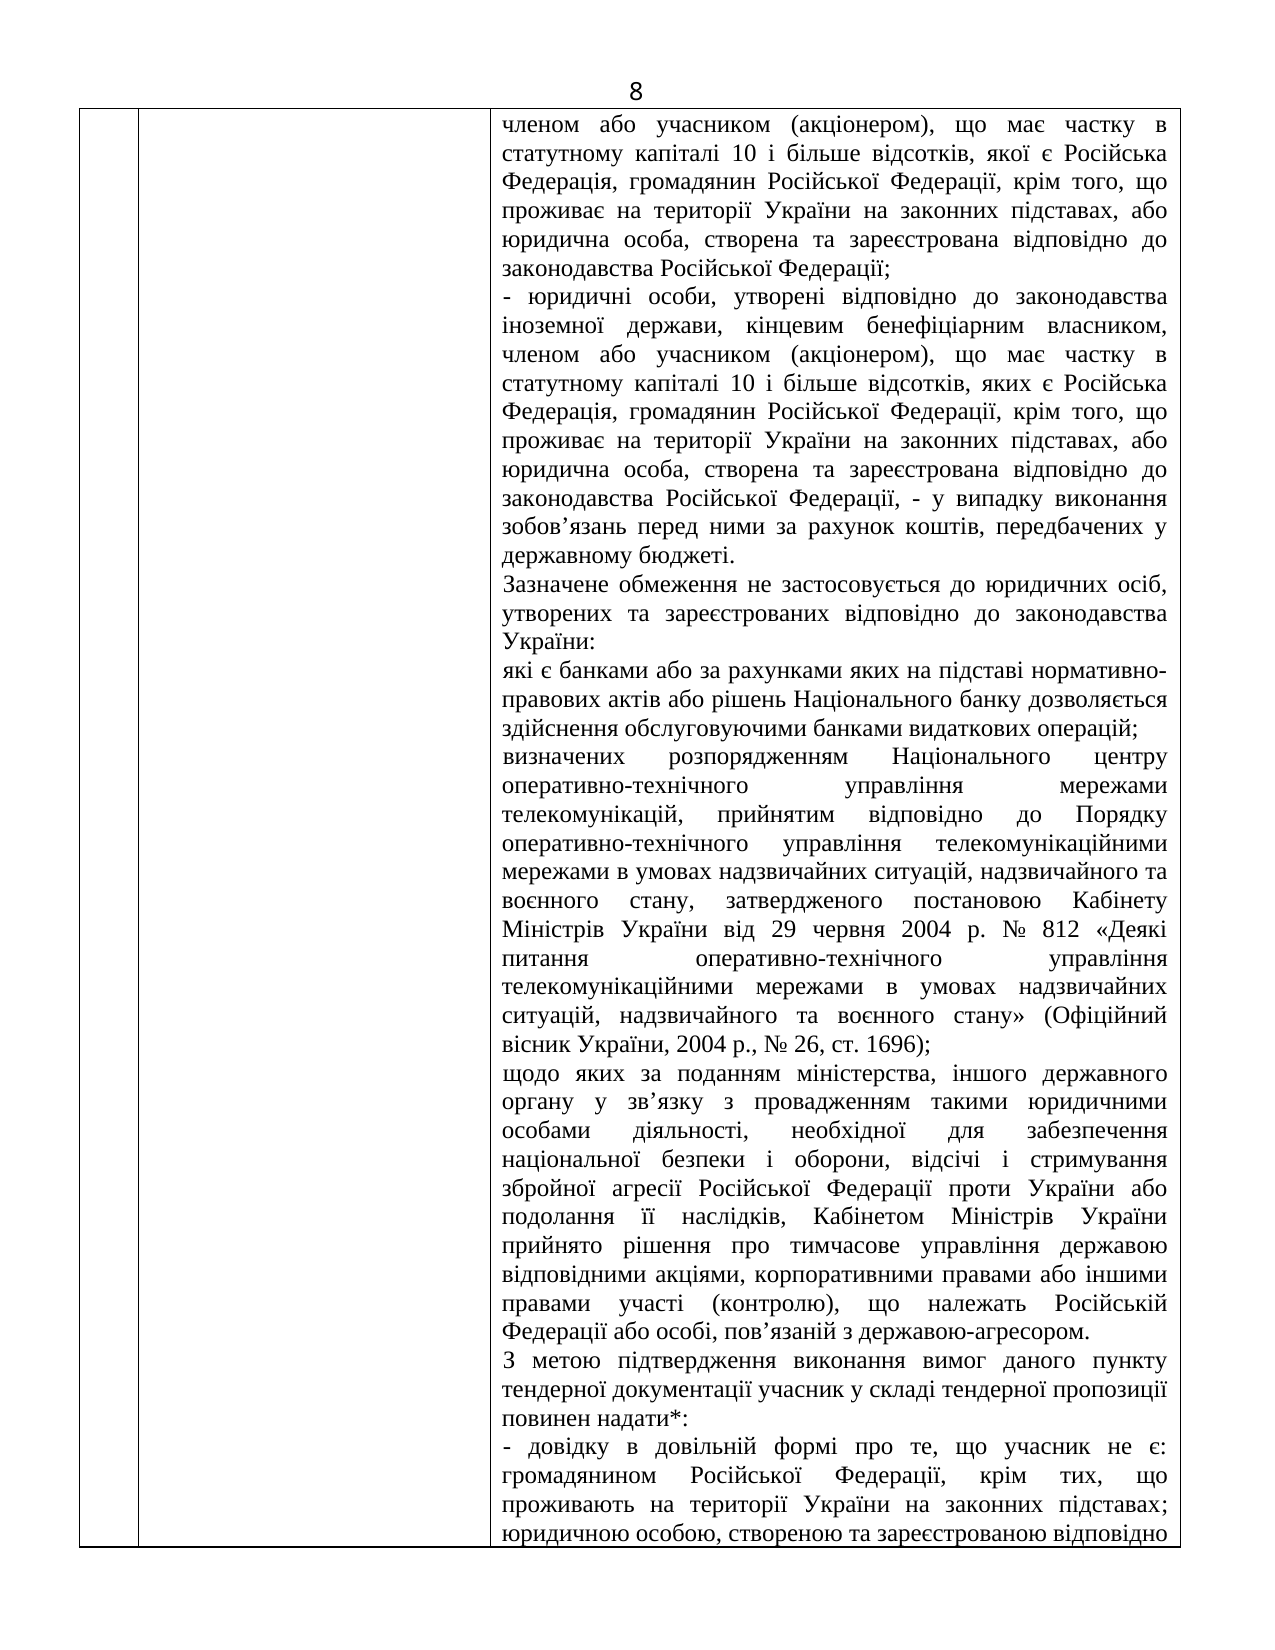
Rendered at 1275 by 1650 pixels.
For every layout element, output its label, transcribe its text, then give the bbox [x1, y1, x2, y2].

table_cell 1.1. Тендерна пропозиція подається в електронному вигляді через електронну систему закупівель шляхом заповнення електронних форм з окремими полями, де зазначається інформація про ціну, інші критерії оцінки (у разі їх встановлення замовником), інформація від учасника процедури закупівлі про його відповідність кваліфікаційним (кваліфікаційному) критеріям (у разі їх встановлення замовником), наявність/відсутність підстав, установлених у пункті 47 Особливостей і в тендерній документації, та шляхом завантаження необхідних документів, що вимагаються замовником у тендерній документації, у т.ч. відповідно до вимог абзацу першого частини 3 статті 22 Закону. Учасник відповідно до вимог цієї тендерної документації повинен надати у складі тендерної пропозиції: 1) заповнену та підписану тендерну пропозицію за формою, наведеною у Додатку 1 до тендерної документації; 2) інформацію та документи, що підтверджують відповідність учасника кваліфікаційним критеріям (Додаток 2 до тендерної документації); 3) інформацію щодо відповідності учасника вимогам, визначеним у пункті 47 Особливостей (Додаток 3 до тендерної документації); 4) інформацію про необхідні технічні, якісні та кількісні характеристики предмета закупівлі, підготовлені у відповідності з вимогами п.6 розділу 3 тендерної документації та Додатку 4 до тендерної документації; 5) для учасників-юридичних осіб - копію статуту зі змінами та доповненнями з відміткою державного реєстратора (у випадку відсутності відмітки державного реєстратора на статуті, учасник додатково у складі тендерної пропозиції повинен надати довідку або опис, де зазначено код доступу, за яким існує можливість перевірити достовірність наданого статуту або переглянути електронну версію документу або інший установчий документ зі змінами (у випадку законодавчо обумовленої відсутності статуту)). У разі, якщо учасник здійснює господарську діяльність на підставі модельного статуту, надається копія відповідного рішення загальних зборів учасників; 6) копію або оригінал документу, який підтверджує статус та повноваження особи учасника на підписання документів тендерної пропозиції та договору за результатами торгів: довідку щодо особи (осіб), уповноваженої (их) на підписання документів тендерної пропозиції та договору про закупівлю; для учасників-юридичних осіб - у разі підписання керівником організації-учасника – протокол зборів засновників про призначення директора, президента, голови правління тощо, наказ про призначення керівника або виписка (витяг) із зазначених документів; у разі підписання іншою особою – доручення (довіреність) керівника учасника та документальне підтвердження статусу та повноважень особи, яка видала доручення (довіреність), щодо видачі доручення (довіреності)) (протокол зборів засновників про призначення директора, президента, голови правління тощо, наказ про призначення керівника або виписка (витяг) із зазначених документів); для учасників-юридичних осіб - довідка у довільній формі про відсутність/наявність статутних обмежень* щодо права уповноваженої особи учасника на підписання договору на суму наданої тендерної пропозиції; * При наявності обмежень у Статуті органів управління учасника (господарського товариства) на укладання договорів, відповідно до Господарського кодексу України, обов’язково надається рішення загальних зборів учасників (засновників) товариства, яке дає право підписання договору на суму наданої пропозиції, завірене належним чином; 7) інформацію (гарантійний лист) на заміну персоналу у разі його тимчасової непрацездатності або звільнення; 8) довідка (або інший документ), видана(ий) Державною податковою службою України (або територіальним органом або державною податковою інспекцією) про наявність зареєстрованих рахунків в банківських установах, не більше двохмісячної давнини відносно дати кінцевого строку подання тендерних пропозицій; 9) довідка(и) не раніше, ніж десятиденної давнини по відношенню до дати кінцевого строку подання тендерних пропозицій, видана(і) банківськими установами, у яких обслуговується учасник, про відсутність заборгованості по сплаті відсотків за кредитами. Довідка(и) надаються з усіх банківських установ, вказаних у довідці(ах)/іншому документі, виданому Державною податковою службою України (або територіальним органом або державною податковою інспекцією); Учасник торгів – нерезидент у складі пропозиції повинен надати: - довідку банку про фінансову спроможність учасника торгів – нерезидента; - довідку, що підтверджує задовільний фінансовий стан учасника торгів – нерезидента, виданої уповноваженим органом реєстрації в країні нерезидента. 10) у разі якщо тендерна пропозиція подається об’єднанням учасників, учасник у складі тендерної пропозиції надає документ про створення такого об’єднання; 11) проект договору, підготовлений у відповідності з Додатком 5, який повинен бути заповнений для сторони учасника, включаючи додатки та специфікації до нього, підписаний уповноваженою особою учасника і містити печатку учасника. При заповнені проекту договору та додатків до договору цінові показники можуть не зазначатися (не заповнюватися); 12) довідку/лист у довільній формі, яка/який підтверджує, що учасник ознайомився з проектом договору та гарантує виконання своїх зобов’язання за ним; 13) довідку/лист у довільній формі, яка/який підтверджує, що у замовника, який проводить процедуру закупівлі, відсутні підстави для застосування до учасника торгів, який подав тендерну пропозицію, оперативно-господарських санкцій, передбачених пунктом 4 частини 1 статті 236 Господарського кодексу України; 14) гарантійний лист, яким учасник підтверджує, що учасник, засновник(и) учасника, кінцевий(і) бенефеціар(и) учасника, член або учасник (акціонер) юридичної особи - учасника процедури закупівлі, предмет закупівлі, запропонований на торги, не перебувають під дією спеціальних економічних та інших обмежувальних заходів чи спеціальних санкцій за порушення законодавства про зовнішньоекономічну діяльність, а також будь-яких інших обставин та заходів нормативного, адміністративного чи іншого характеру, що перешкоджають укладенню та/або виконанню договору про закупівлю, передбачених, зокрема, але не виключно, Законом України «Про санкції», Законом України «Про запобігання та протидію легалізації (відмиванню) доходів, одержаних злочинним шляхом, фінансуванню тероризму та фінансуванню розповсюдження зброї масового знищення», постановою Кабінету Міністрів від 07.11.2014р. №595 «Деякі питання фінансування бюджетних установ, здійснення соціальних виплат населенню та надання фінансової підтримки окремим підприємствам і організаціям Донецької та Луганської областей, а також інших платежів з рахунків, відкритих в органах Казначейства», постановою Кабінету Міністрів від 16.12.2015р. №1035 «Про обмеження поставок окремих товарів (робіт, послуг) з тимчасово окупованої території на іншу територію України та/або з іншої території України на тимчасово окуповану територію», постановою Кабінету Міністрів України від 30.12.2015 №1147 «Про заборону ввезення на митну територію України товарів, що походять з Російської Федерації», постановою Кабінету Міністрів України від 09.04.2022 №426 «Про застосування заборони ввезення товарів з Російської Федерації»; 16) відповідно до вимог частини 2 статті 13 Закону України «Про забезпечення прав і свобод громадян та правовий режим на тимчасово окупованій території України» здійснення господарської діяльності юридичними особами, фізичними особами - підприємцями та фізичними особами, які провадять незалежну професійну діяльність, місцезнаходженням (місцем проживання) яких є тимчасово окупована територія, дозволяється виключно після зміни їхньої податкової адреси на іншу територію України. Правочин, стороною якого є суб’єкт господарювання, місцезнаходженням (місцем проживання) якого є тимчасово окупована територія, є нікчемним. На такі правочини не поширюється дія положення абзацу другого частини другої статті 215 Цивільного кодексу України. У зв’язку з цим, у складі тендерної пропозиції учасник повинен надати гарантійний лист про те, що місцезнаходженням (місцем проживання) суб’єкта господарювання, який є учасником, не є територіальна громада, яка перебуває в тимчасовій окупації*. *Замовник перевіряє інформацію щодо учасника згідно Переліку територій, на яких ведуться (велися) бойові дії або тимчасово окупованих Російською Федерацією, затвердженого наказом Мінреінтеграції від 22.12.2022 р. №309. 17) відповідно до вимог пп.1 п.1 постанови Кабінету Міністрів України від 03.03.2022 №187 «Про забезпечення захисту національних інтересів за майбутніми позовами держави Україна у зв’язку з військовою агресією Російської Федерації» в якості учасника не можуть виступати: - громадяни Російської Федерації, крім тих, що проживають на території України на законних підставах; - юридичні особи, створені та зареєстровані відповідно до законодавства Російської Федерації; - юридичні особи, створені та зареєстровані відповідно до законодавства України, кінцевим бенефіціарним власником, членом або учасником (акціонером), що має частку в статутному капіталі 10 і більше відсотків, якої є Російська Федерація, громадянин Російської Федерації, крім того, що проживає на території України на законних підставах, або юридична особа, створена та зареєстрована відповідно до законодавства Російської Федерації; - юридичні особи, утворені відповідно до законодавства іноземної держави, кінцевим бенефіціарним власником, членом або учасником (акціонером), що має частку в статутному капіталі 10 і більше відсотків, яких є Російська Федерація, громадянин Російської Федерації, крім того, що проживає на території України на законних підставах, або юридична особа, створена та зареєстрована відповідно до законодавства Російської Федерації, - у випадку виконання зобов’язань перед ними за рахунок коштів, передбачених у державному бюджеті. Зазначене обмеження не застосовується до юридичних осіб, утворених та зареєстрованих відповідно до законодавства України: які є банками або за рахунками яких на підставі нормативно-правових актів або рішень Національного банку дозволяється здійснення обслуговуючими банками видаткових операцій; визначених розпорядженням Національного центру оперативно-технічного управління мережами телекомунікацій, прийнятим відповідно до Порядку оперативно-технічного управління телекомунікаційними мережами в умовах надзвичайних ситуацій, надзвичайного та воєнного стану, затвердженого постановою Кабінету Міністрів України від 29 червня 2004 р. № 812 «Деякі питання оперативно-технічного управління телекомунікаційними мережами в умовах надзвичайних ситуацій, надзвичайного та воєнного стану» (Офіційний вісник України, 2004 р., № 26, ст. 1696); щодо яких за поданням міністерства, іншого державного органу у зв’язку з провадженням такими юридичними особами діяльності, необхідної для забезпечення національної безпеки і оборони, відсічі і стримування збройної агресії Російської Федерації проти України або подолання її наслідків, Кабінетом Міністрів України прийнято рішення про тимчасове управління державою відповідними акціями, корпоративними правами або іншими правами участі (контролю), що належать Російській Федерації або особі, пов’язаній з державою-агресором. З метою підтвердження виконання вимог даного пункту тендерної документації учасник у складі тендерної пропозиції повинен надати*: - довідку в довільній формі про те, що учасник не є: громадянином Російської Федерації, крім тих, що проживають на території України на законних підставах; юридичною особою, створеною та зареєстрованою відповідно до законодавства Російської Федерації; юридичною особою, створеною та зареєстрованою відповідно до законодавства України, кінцевим бенефіціарним власником, членом або учасником (акціонером), що має частку в статутному капіталі 10 і більше відсотків, якої є Російська Федерація, громадянин Російської Федерації, крім того, що проживає на території України на законних підставах, або юридична особа, створена та зареєстрована відповідно до законодавства Російської Федерації; юридичною особою, утвореною відповідно до законодавства іноземної держави, кінцевим бенефіціарним власником, членом або учасником (акціонером), що має частку в статутному капіталі 10 і більше відсотків, яких є Російська Федерація, громадянин Російської Федерації, крім того, що проживає на території України на законних підставах, або юридична особа, створена та зареєстрована відповідно до законодавства Російської Федерації, - у випадку виконання зобов’язань перед ними за рахунок коштів, передбачених у державному бюджеті; - законність підстав проживання на території України кінцевого(их) бенефіціарного(их) власника(ів) – громадянина/громадян Російської Федерації підтверджується наданням у складі тендерної пропозиції одного з таких документів: а) паспорт громадянина колишнього СРСР зразка 1974 року з відміткою про постійну чи тимчасову прописку на території України або зареєстрував на території України свій національний паспорт; б) посвідку на постійне чи тимчасове проживання на території України; в) військовий квиток, виданий російському громадянину, який уклав контракт про проходження військової служби у Збройних Силах України; г) посвідчення біженця чи документ, що підтверджує надання притулку в Україні (стаття 1 Закону України «Про громадянство України»); *Згідно роз'яснення Міністерства юстиції України від 08.03.2022 № 24560/8.1.3/10-22. 18) лист-згоду на збір та обробку персональних даних, підписаний посадовою особою учасника уповноваженою на підписання тендерної пропозиції та договору про закупівлю, форма якого наведена у Додатку № 11 до цієї тендерної документації; 19) інші документи та матеріали, які повинні бути оформлені та подані учасниками згідно з цією тендерною документацією, у т.ч. Розділом 6 тендерної документації. Учасники-фізичні особи у складі тендерної пропозиції подають інформацію про реєстраційний номер облікової картки платника податків, та/або серію та номер паспорта (для фізичних осіб, які через свої релігійні переконання відмовляються від прийняття реєстраційного номера облікової картки платника податків та повідомили про це відповідний орган державної фіскальної служби(державної податкової служби) і мають відмітку у паспорті). Для правильного оформлення тендерної пропозиції учасник вивчає всі інструкції, форми, терміни та специфікації, наведені у тендерній документації. Неспроможність подати всю інформацію, що потребує тендерна документація, або подання пропозиції, яка не відповідає встановленим вимогам, буде віднесена на ризик учасника та спричинить за собою відхилення тендерної пропозиції. Документи та інформація, які вимагаються замовником відповідно до вимог цієї тендерної документації у складі тендерної пропозиції, але не передбачені чинним законодавством України для учасників, не подаються останніми в складі своєї тендерної пропозиції. При цьому, такий учасник повинен у складі тендерної пропозиції надати аналог документу (при наявності) з відповідним поясненням подання аналогу документу з посиланням на відповідні нормативно-правові акти або пояснювальну записку з обґрунтуванням та причинами неподання документів та інформації, у т.ч. аналогів документу/інформації, з посиланням на відповідні нормативно-правові акти. Замовник не заперечує щодо надання учасником за його бажанням будь-яких додаткових документів про досвід учасника та його технічні можливості щодо постачання предмета закупівлі. Неподання таких додаткових документів, які не вимагаються тендерною документацією, не буде розцінено як невідповідність тендерної пропозиції умовам тендерної документації. Достовірність інформації, що надається у складі тендерної пропозиції згідно з вимогами тендерної документації та додатками до неї, підтверджується відкритою інформацією, оприлюдненою на сайтах виробників/офіційних дилерів/дистриб’юторів, інформацією, що оприлюднена у формі відкритих даних згідно із Законом України «Про доступ до публічної інформації» та/або міститься у відкритих єдиних державних реєстрах/судових реєстрах, доступ до яких є вільним, або інформацією/публічною інформацією, що є доступною в електронній системі закупівель. 1.2. Усі сторінки/аркуші тендерної пропозиції учасника, які містять інформацію, у т.ч. документи, отримані в електронній формі згідно з чинним законодавством та роздруковані, повинні містити підпис уповноваженої особи учасника та печатку* учасника. *Ця вимога не стосується учасників, які здійснюють діяльність без печатки згідно з чинним законодавством. У випадках, коли в тендерній документації наявна вимога замовника щодо надання копії документу або належним чином засвідченої копії документу – це означає, що має бути надана копія, яка повинна містити власноручний підпис уповноваженої посадової особи або представника учасника процедури закупівлі, а також відбиток печатки учасника. У всіх інших випадках замовник вимагає надання оригіналу або нотаріально посвідченої копії відповідного документу. У разі надання оригіналу та/або нотаріально посвідченої копії документа замість нотаріально посвідченої копії та/або копії документа, що вимагались замовником, будуть вважатись належним чином виконаною вимогою щодо надання нотаріально посвідченої копії та/або копії документа. Сторінки тендерної пропозиції, які є оригіналами, що видані учаснику іншими установами, організаціями, підприємствами або посвідчені нотаріально, можуть не містити власноручного підпису уповноваженої посадової особи або представника учасника процедури закупівлі та відбитку печатки* учасника. Замовник не вимагає від учасників засвідчувати документи (матеріали та інформацію), що подаються у складі тендерної пропозиції, печаткою та підписом уповноваженої особи, якщо такі документи (матеріали та інформація) надані у формі електронного документа через електронну систему закупівель із накладанням електронного підпису, що базується на кваліфікованому сертифікаті електронного підпису, відповідно до вимог Закону України «Про електронні довірчі послуги». Всі сторінки тендерної пропозиції, на яких зроблені будь-які окремі записи або правки, засвідчуються власноручним підписом уповноваженої особи учасника. Відповідальність за помилки друку у документах тендерної пропозиції несе учасник. У разі надання довідок у вигляді роздрукованого електронного документу, такі довідки повинні містити обов’язкові атрибути (QR-код та/або № документа, запиту тощо) за допомогою яких можна перевірити автентичність цих документів. Відповідно до п.19 частини 2 статті 22 Закону дана тендерна документація містить опис та приклади формальних (несуттєвих) помилок, допущення яких учасниками не призведе до відхилення їх тендерних пропозицій. Замовник не відхиляє тендерні пропозиції через допущення формальних помилок, перелік яких затверджений наказом Міністерства розвитку економіки, торгівлі та сільського господарства України від 15 квітня 2020 року № 710, до яких відносяться: 1) інформація/документ, подана учасником процедури закупівлі у складі тендерної пропозиції, містить помилку (помилки) у частині: - уживання великої літери; - уживання розділових знаків та відмінювання слів у реченні; - використання слова або мовного звороту, запозичених з іншої мови; - зазначення унікального номера оголошення про проведення конкурентної процедури закупівлі, присвоєного електронною системою закупівель та/або унікального номера повідомлення про намір укласти договір про закупівлю - помилка в цифрах; - застосування правил переносу частини слова з рядка в рядок; - написання слів разом та/або окремо, та/або через дефіс; - нумерації сторінок/аркушів (у тому числі кілька сторінок/аркушів мають однаковий номер, пропущені номери окремих сторінок/аркушів, немає нумерації сторінок/аркушів, нумерація сторінок/аркушів не відповідає переліку, зазначеному в документі); 2) помилка, зроблена учасником процедури закупівлі під час оформлення тексту документа/унесення інформації в окремі поля електронної форми тендерної пропозиції (у тому числі комп'ютерна коректура, заміна літери (літер) та/або цифри (цифр), переставлення літер (цифр) місцями, пропуск літер (цифр), повторення слів, немає пропуску між словами, заокруглення числа), що не впливає на ціну тендерної пропозиції учасника процедури закупівлі та не призводить до її спотворення та/або не стосується характеристики предмета закупівлі, кваліфікаційних критеріїв до учасника процедури закупівлі; 3) невірна назва документа (документів), що подається учасником процедури закупівлі у складі тендерної пропозиції, зміст якого відповідає вимогам, визначеним замовником у тендерній документації; 4) окрема сторінка (сторінки) копії документа (документів) не завірена підписом та/або печаткою учасника процедури закупівлі (у разі її використання); 5) у складі тендерної пропозиції немає документа (документів), на який посилається учасник процедури закупівлі у своїй тендерній пропозиції, при цьому замовником не вимагається подання такого документа в тендерній документації; 6) подання документа (документів) учасником процедури закупівлі у складі тендерної пропозиції, що не містить власноручного підпису уповноваженої особи учасника процедури закупівлі, якщо на цей документ (документи) накладено її кваліфікований електронний підпис; 7) подання документа (документів) учасником процедури закупівлі у складі тендерної пропозиції, що складений у довільній формі та не містить вихідного номера; 8) подання документа учасником процедури закупівлі у складі тендерної пропозиції, що є сканованою копією оригіналу документа/електронного документа; 9) подання документа учасником процедури закупівлі у складі тендерної пропозиції, який засвідчений підписом уповноваженої особи учасника процедури закупівлі та додатково містить підпис (візу) особи, повноваження якої учасником процедури закупівлі не підтверджені (наприклад, переклад документа завізований перекладачем тощо); 10) подання документа (документів) учасником процедури закупівлі у складі тендерної пропозиції, що містить (містять) застарілу інформацію про назву вулиці, міста, найменування юридичної особи тощо, у зв'язку з тим, що такі назва, найменування були змінені відповідно до законодавства після того, як відповідний документ (документи) був (були) поданий (подані); 11) подання документа (документів) учасником процедури закупівлі у складі тендерної пропозиції, в якому позиція цифри (цифр) у сумі є некоректною, при цьому сума, що зазначена прописом, є правильною; 12) подання документа (документів) учасником процедури закупівлі у складі тендерної пропозиції в форматі, що відрізняється від формату, який вимагається замовником у тендерній документації, при цьому такий формат документа забезпечує можливість його перегляду. Наприклад: - учасником надано довідку, в якій міститься інформація про адресу й зазначено назву міста з маленької літери або ціна пропозиції наведено з великої літери; - зазначення в довідці русизмів, сленгових слів та технічних помилок; - учасником зазначено номер оголошення про проведення конкурентної процедури закупівлі, але допущено помилка в цифрах оголошення; - учасником під час підготовки документа не застосовано (не враховано) правила переносу частини слова, написання слів разом та/або окремо, та/або через дефіс; - повторне помилкове зазначення наявності сторінки №56 або неврахування сторінки №30 в загальну кількість сторінок, або взагалі відсутність нумерації сторінки (у разі якщо вимогами документації передбачена нумерація сторінок); - ціна 300 тис грн. замість 300 000 грн або спочатку літери цифр, а потім цифри (триста тисяч грн.. - 300 000 грн.), або заокруглення числа: після математичної формули відрахування ПДВ 20% складає 0,66 грн, Учасником зазначено 0,67 грн. При цьому дані факти не впливають на ціну тендерної пропозиції учасника процедури закупівлі та не призводять до її спотворення та/або не стосуються характеристик предмета закупівлі, кваліфікаційних критеріїв до учасника процедури закупівлі; - учасником надано документ під назвою «Довідка про наявність працівників», але за змістом документ відповідає вимогам визначеним замовником у тендерній документації в частині наявності необхідної інформації про обладнання, матеріально-технічну базу та технології; - незавірення окремої сторінки (сторінок) документу, наприклад, Статуту (чи інших установчих документів) підписом та/або печаткою (у разі її використання) учасника торгів; - учасником здійснено посилання в наданій довідці на договір оренди без його надання, при цьому, умовами документації договір оренди не вимагається; - учасником надано форму «Тендерна пропозиція» (або інший документ), яка не містить власноручного підпису уповноваженої особи учасника процедури закупівлі, проте на цей документ (документи) накладено її електронний підпис; - учасником надано документ, який має дату його творення, адресата але не має вихідного номеру; - вимогами затвердженої документації передбачено надання копії Статуту (або іншого установчого документу) проте Учасником надано сканований оригінал Статуту (або іншого установчого документу); - учасником станом на кінцевий строк подання пропозицій надано документ, в якому міститься найменування міста Кіровоград. Проте відбулося перейменування міста вже після того, як відповідний документ (документи) був (були) поданий (подані); - учасником в формі «Тендерна пропозиція» або «Проект Договору» зазначено цифрами - 10 000,00, літерами – сто тисяч грн. При цьому, сума, що зазначена прописом, є правильною під час здійснення математичної дії; - вимогами тендерної документації передбачено, що документи, які вимагаються, учасник повинен розмістити (завантажити) в електронній системі закупівель до кінцевого строку подання тендерних пропозицій у сканованому вигляді у форматі PDF (Portable Document Format) або ppt, але учасником надано документи у форматі pptx, jpeg, png та/або розширення програм, що здійснюють архівацію даних; - зазначення неповного переліку інформації в певному документі, усупереч вимогам тендерної документації, у разі якщо така інформація повністю відображена в іншому документі, що наданий в складі тендерної пропозиції учасника. Допущення учасниками формальних (несуттєвих) помилок не призведе до відхилення їх тендерних пропозицій. Кожен учасник має право подати тільки одну тендерну пропозицію. 1.3. Усі документи як завантаженні файли, що подаються учасником у складі своєї тендерної пропозиції повинні бути скановані з оригіналів або копій (якщо надання копій передбачено тендерною документацією) документів в кольоровому режимі, у вигляді електронного (их) файлів у форматі *.pdf (виняток складають електронний підпис (кваліфікований електронний підпис (КЕП)), подання документів у форматі **.pdf у заархівованому вигляді, електронна банківська гарантія та документи електронної банківської гарантії, які подаються у форматі, наданому банком-гарантом). Сканований варіант пропозицій не повинен містити різних накладень, малюнків, рисунків (наприклад, накладених підписів, печаток) на скановані документи. *Виняток складають документи та інформація, що обґрунтовано визначені учасником конфіденційними відповідно до вимог чинного законодавства. У такому випадку документи та інформація, що обґрунтовано визначені учасником конфіденційними відповідно до вимог чинного законодавства, подаються у вигляді окремого файлу та не розкриваються. Не підлягає розкриттю інформація, що обґрунтовано визначена учасником як конфіденційна, у тому числі інформація, що містить персональні дані. Конфіденційною не може бути визначена інформація про запропоновану ціну, інші критерії оцінки, технічні умови, технічні специфікації та документи, що підтверджують відповідність кваліфікаційним критеріям відповідно до статті 16 Закону, і документи, що підтверджують відсутність підстав, визначених пунктом 47 цих особливостей. Замовник, орган оскарження та Держаудитслужба мають доступ в електронній системі закупівель до інформації, яка визначена учасником процедури закупівлі конфіденційною. 1.4. Інформація, зазначена учасником в документах повинна відповідати інформації, зазначеній ним в екранних формах електронної системи закупівель при подачі пропозиції. У разі невідповідності, пріоритетною вважається інформація, зазначена в екранних формах електронної системи закупівель. У випадку розбіжності в документах, завантажених (розміщених) на електронних торгових майданчиках та на веб-порталі Уповноваженого органу, пріоритетною вважається інформація (ціна, перелік документів, їх зміст тощо), що розміщені на веб-порталі Уповноваженого органу в мережі Інтернет: http://prozorro.gov.ua. 1.5. У разі внесення змін до тендерної документації та подовження строку для подання тендерних пропозицій, документи тендерної пропозиції, отримані на першу/попередню дату кінцевого строку подання тендерних пропозицій, будуть вважатися дійсними (такими, що відповідають вимогам тендерної документації) на нову дату кінцевого строку подання тендерних пропозицій. 1.6. Якщо умовами цієї тендерної документації та додатків до неї передбачено надання учасником процедури закупівлі документів/відомостей тощо, інформація відносно яких є публічною, що оприлюднена у формі відкритих даних згідно із Законом України «Про доступ до публічної інформації» та/або міститься у відкритих єдиних державних реєстрах, доступ до яких є вільним, учасник не подає/має право не подавати такі документи/інформацію/відомості у складі тендерної пропозиції. У разі неподання учасником документів/інформації/відомостей, інформація відносно яких є публічною, що оприлюднена у формі відкритих даних згідно із Законом України «Про доступ до публічної інформації» та/або міститься у відкритих єдиних державних реєстрах, доступ до яких є вільним, учасник у складі тендерної пропозиції надає довідку/обґрунтування в довільній формі щодо причин неподання з посиланням на відповідні нормативно-правові акти, відповідно до яких інформація є публічною або міститься у відкритих державних реєстрах. Додатково учасник вказує або надає довідку/обґрунтування в довільній формі, яка повинна містити інтерактивне посилання на відкриті дані/відкриті реєстри, інформація з яких підтверджує відповідність учасника вимогам, встановленим у тендерній документації відповідно до законодавства. [491, 109, 1180, 1546]
table_cell [80, 109, 138, 1546]
table_cell [139, 109, 490, 1546]
